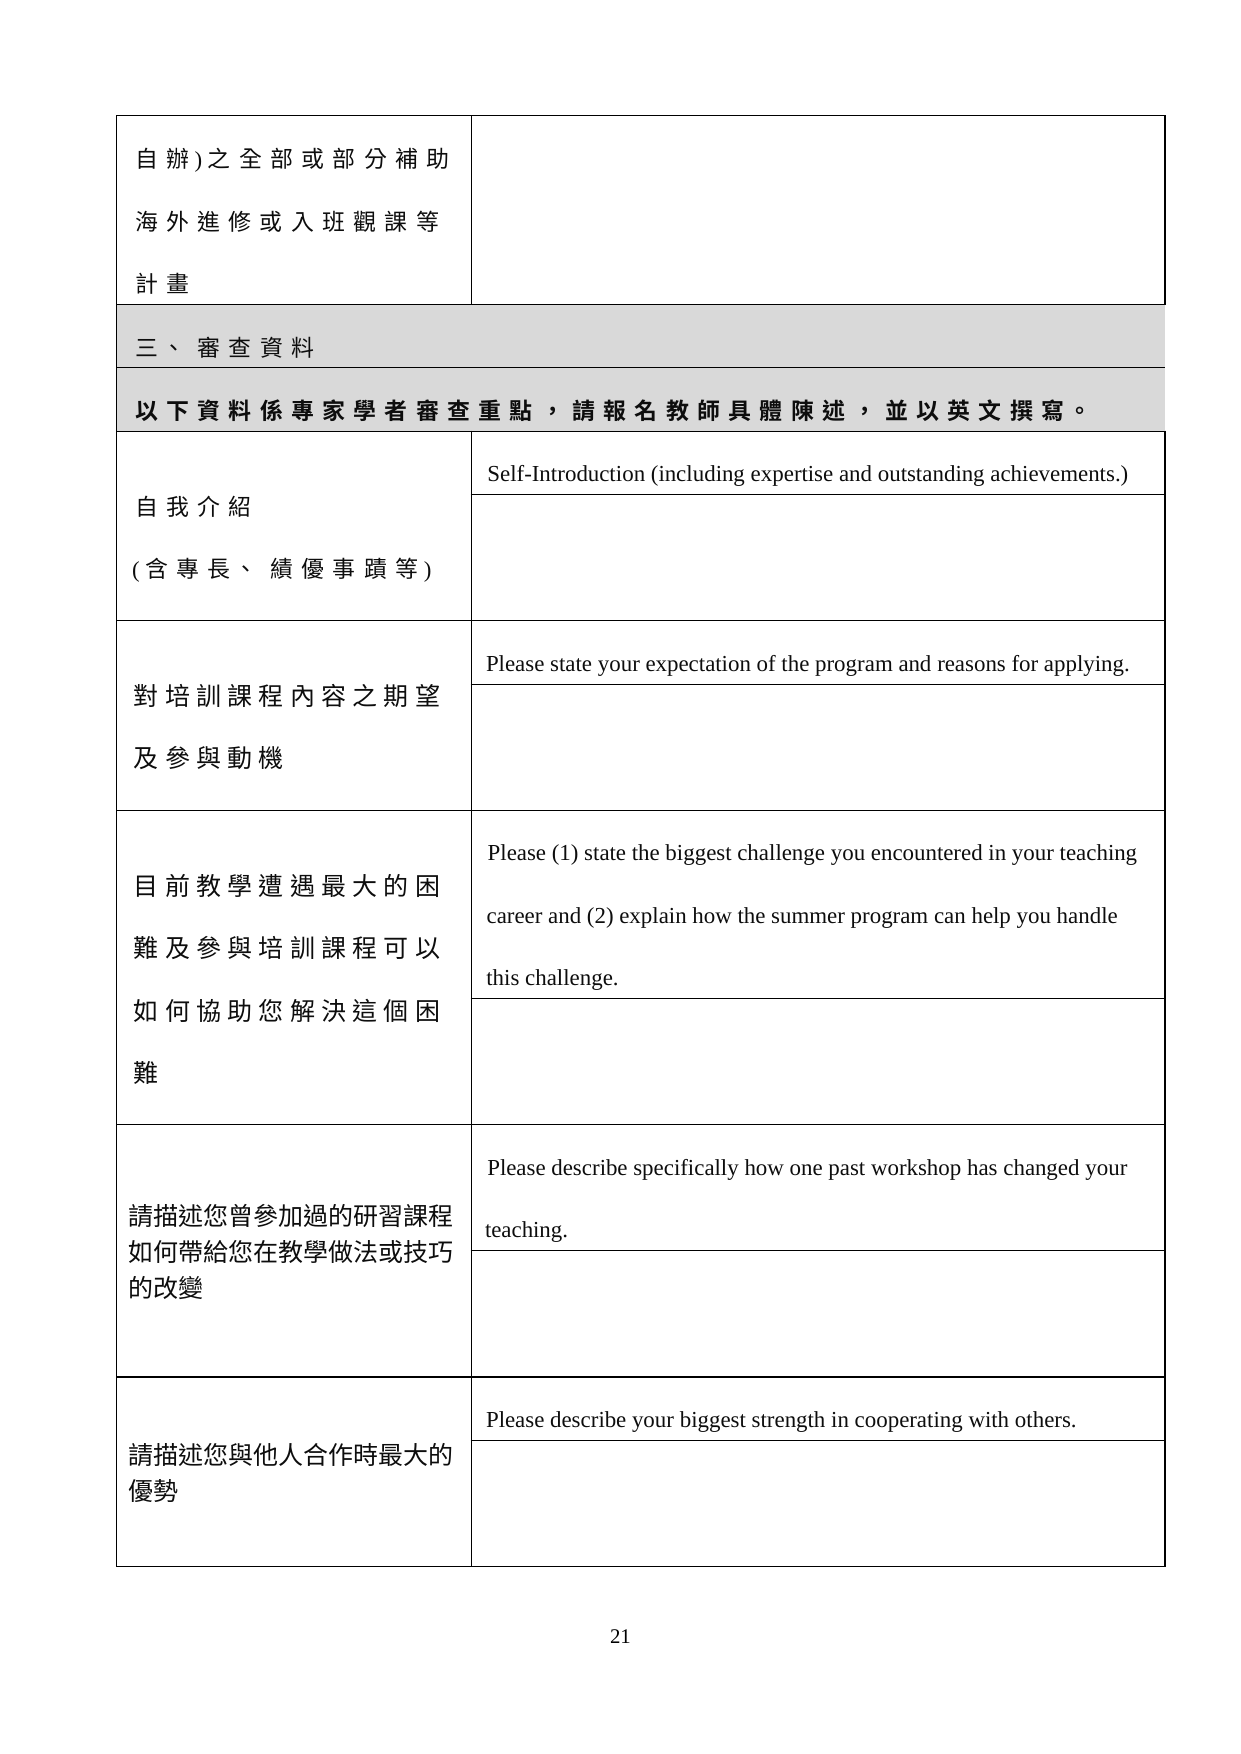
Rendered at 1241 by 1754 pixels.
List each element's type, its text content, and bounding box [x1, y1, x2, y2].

table_cell Self-Introduction (including expertise and outstanding achievements.) [472, 432, 1164, 494]
table_cell [472, 116, 1164, 303]
table_cell 自我介紹 (含專長、績優事蹟等) [117, 432, 471, 620]
table_cell 對培訓課程內容之期望及參與動機 [117, 621, 471, 810]
table_cell 目前教學遭遇最大的困難及參與培訓課程可以如何協助您解決這個困難 [117, 811, 471, 1124]
table_cell 以下資料係專家學者審查重點，請報名教師具體陳述，並以英文撰寫。 [117, 368, 1165, 431]
table_cell [472, 1441, 1164, 1566]
table_cell [472, 999, 1164, 1124]
table_cell Please (1) state the biggest challenge you encountered in your teaching career and (2) explain how the summer program can help you handle this challenge. [472, 811, 1164, 998]
table_cell [472, 685, 1164, 810]
table_cell Please describe your biggest strength in cooperating with others. [472, 1378, 1164, 1440]
table_cell 請描述您曾參加過的研習課程如何帶給您在教學做法或技巧的改變 [117, 1125, 471, 1376]
table_cell [472, 495, 1164, 620]
table_cell Please state your expectation of the program and reasons for applying. [472, 621, 1164, 684]
table_cell [472, 1251, 1164, 1376]
table_cell 三、審查資料 [117, 305, 1165, 367]
table_cell 自辦)之全部或部分補助海外進修或入班觀課等計畫 [117, 116, 471, 303]
table_cell 請描述您與他人合作時最大的優勢 [117, 1378, 471, 1566]
table_cell Please describe specifically how one past workshop has changed your teaching. [472, 1125, 1164, 1250]
